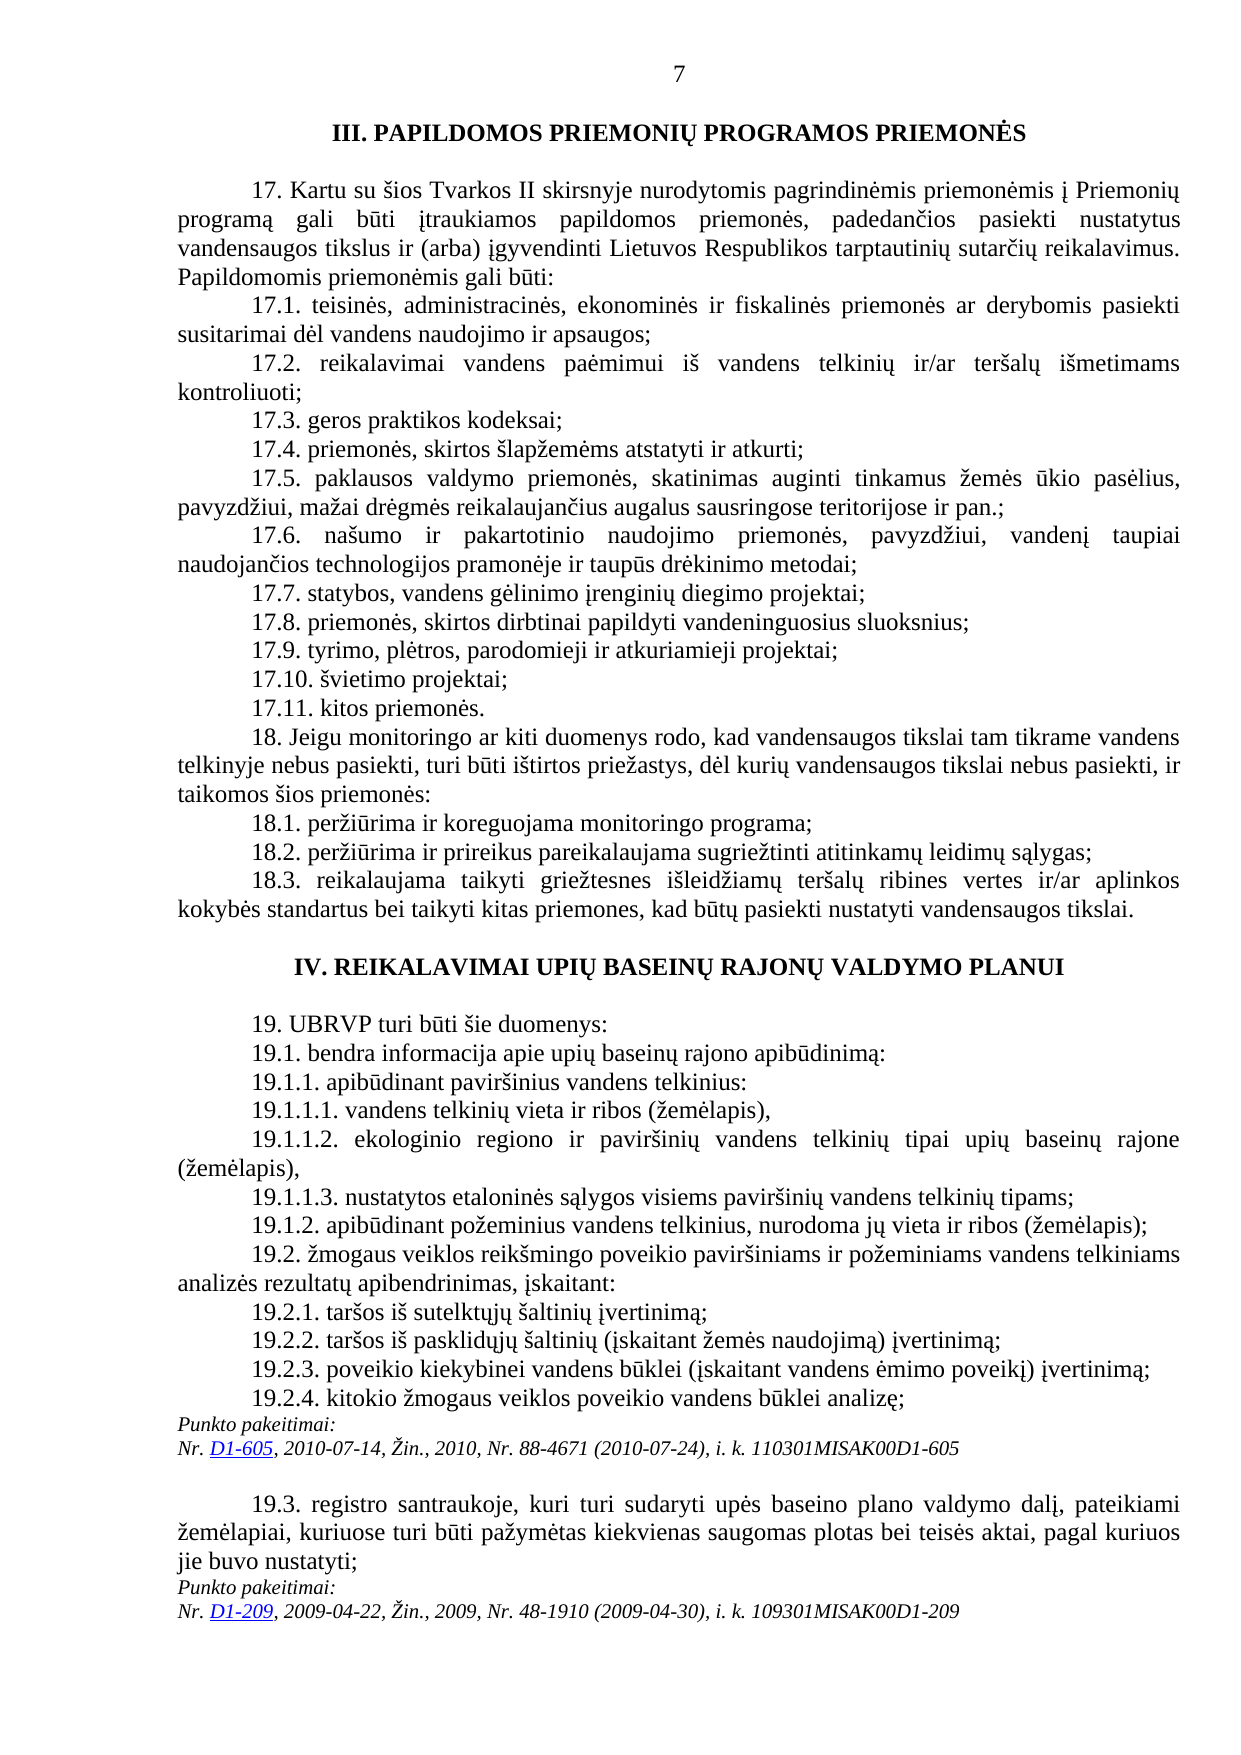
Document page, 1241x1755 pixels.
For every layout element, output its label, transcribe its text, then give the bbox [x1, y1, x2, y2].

text 17.3. geros praktikos kodeksai; [177, 406, 1181, 434]
text 18.1. peržiūrima ir koreguojama monitoringo programa; [177, 808, 1181, 837]
text 17.4. priemonės, skirtos šlapžemėms atstatyti ir atkurti; [177, 434, 1181, 463]
text 19.2.2. taršos iš pasklidųjų šaltinių (įskaitant žemės naudojimą) įvertinimą; [177, 1326, 1181, 1354]
text Nr. D1-605, 2010-07-14, Žin., 2010, Nr. 88-4671 (2010-07-24), i. k. 110301MISAK00D1-605 [177, 1436, 1181, 1460]
text Punkto pakeitimai: [177, 1575, 1181, 1599]
text 19.1.1.2. ekologinio regiono ir paviršinių vandens telkinių tipai upių baseinų rajone (žemėlapis), [177, 1124, 1181, 1182]
text 19.2.1. taršos iš sutelktųjų šaltinių įvertinimą; [177, 1297, 1181, 1326]
text 19.2.3. poveikio kiekybinei vandens būklei (įskaitant vandens ėmimo poveikį) įvertinimą; [177, 1354, 1181, 1383]
text III. PAPILDOMOS PRIEMONIŲ PROGRAMOS PRIEMONĖS [177, 118, 1181, 147]
text 17.2. reikalavimai vandens paėmimui iš vandens telkinių ir/ar teršalų išmetimams kontroliuoti; [177, 348, 1181, 406]
text 18.3. reikalaujama taikyti griežtesnes išleidžiamų teršalų ribines vertes ir/ar aplinkos kokybės standartus bei taikyti kitas priemones, kad būtų pasiekti nustatyti vandensaugos tikslai. [177, 866, 1181, 923]
text 19.3. registro santraukoje, kuri turi sudaryti upės baseino plano valdymo dalį, pateikiami žemėlapiai, kuriuose turi būti pažymėtas kiekvienas saugomas plotas bei teisės aktai, pagal kuriuos jie buvo nustatyti; [177, 1489, 1181, 1575]
text 17.1. teisinės, administracinės, ekonominės ir fiskalinės priemonės ar derybomis pasiekti susitarimai dėl vandens naudojimo ir apsaugos; [177, 291, 1181, 348]
text IV. REIKALAVIMAI UPIŲ BASEINŲ RAJONŲ VALDYMO PLANUI [177, 952, 1181, 981]
text 19.1.1.3. nustatytos etaloninės sąlygos visiems paviršinių vandens telkinių tipams; [177, 1182, 1181, 1211]
text Punkto pakeitimai: [177, 1412, 1181, 1436]
text 17.11. kitos priemonės. [177, 693, 1181, 722]
text 19.2. žmogaus veiklos reikšmingo poveikio paviršiniams ir požeminiams vandens telkiniams analizės rezultatų apibendrinimas, įskaitant: [177, 1239, 1181, 1297]
text 17.6. našumo ir pakartotinio naudojimo priemonės, pavyzdžiui, vandenį taupiai naudojančios technologijos pramonėje ir taupūs drėkinimo metodai; [177, 521, 1181, 578]
text 17.9. tyrimo, plėtros, parodomieji ir atkuriamieji projektai; [177, 636, 1181, 664]
text 19.2.4. kitokio žmogaus veiklos poveikio vandens būklei analizę; [177, 1383, 1181, 1412]
text 17.10. švietimo projektai; [177, 664, 1181, 693]
text 19.1.1.1. vandens telkinių vieta ir ribos (žemėlapis), [177, 1096, 1181, 1124]
text 19. UBRVP turi būti šie duomenys: [177, 1009, 1181, 1038]
text 17.5. paklausos valdymo priemonės, skatinimas auginti tinkamus žemės ūkio pasėlius, pavyzdžiui, mažai drėgmės reikalaujančius augalus sausringose teritorijose ir pan.; [177, 463, 1181, 521]
text 17.8. priemonės, skirtos dirbtinai papildyti vandeninguosius sluoksnius; [177, 607, 1181, 636]
text 19.1. bendra informacija apie upių baseinų rajono apibūdinimą: [177, 1038, 1181, 1067]
text 17. Kartu su šios Tvarkos II skirsnyje nurodytomis pagrindinėmis priemonėmis į Priemonių programą gali būti įtraukiamos papildomos priemonės, padedančios pasiekti nustatytus vandensaugos tikslus ir (arba) įgyvendinti Lietuvos Respublikos tarptautinių sutarčių reikalavimus. Papildomomis priemonėmis gali būti: [177, 176, 1181, 291]
text 18. Jeigu monitoringo ar kiti duomenys rodo, kad vandensaugos tikslai tam tikrame vandens telkinyje nebus pasiekti, turi būti ištirtos priežastys, dėl kurių vandensaugos tikslai nebus pasiekti, ir taikomos šios priemonės: [177, 722, 1181, 808]
text 18.2. peržiūrima ir prireikus pareikalaujama sugriežtinti atitinkamų leidimų sąlygas; [177, 837, 1181, 866]
text Nr. D1-209, 2009-04-22, Žin., 2009, Nr. 48-1910 (2009-04-30), i. k. 109301MISAK00D1-209 [177, 1599, 1181, 1623]
text 19.1.1. apibūdinant paviršinius vandens telkinius: [177, 1067, 1181, 1096]
text 19.1.2. apibūdinant požeminius vandens telkinius, nurodoma jų vieta ir ribos (žemėlapis); [177, 1211, 1181, 1239]
text 17.7. statybos, vandens gėlinimo įrenginių diegimo projektai; [177, 578, 1181, 607]
